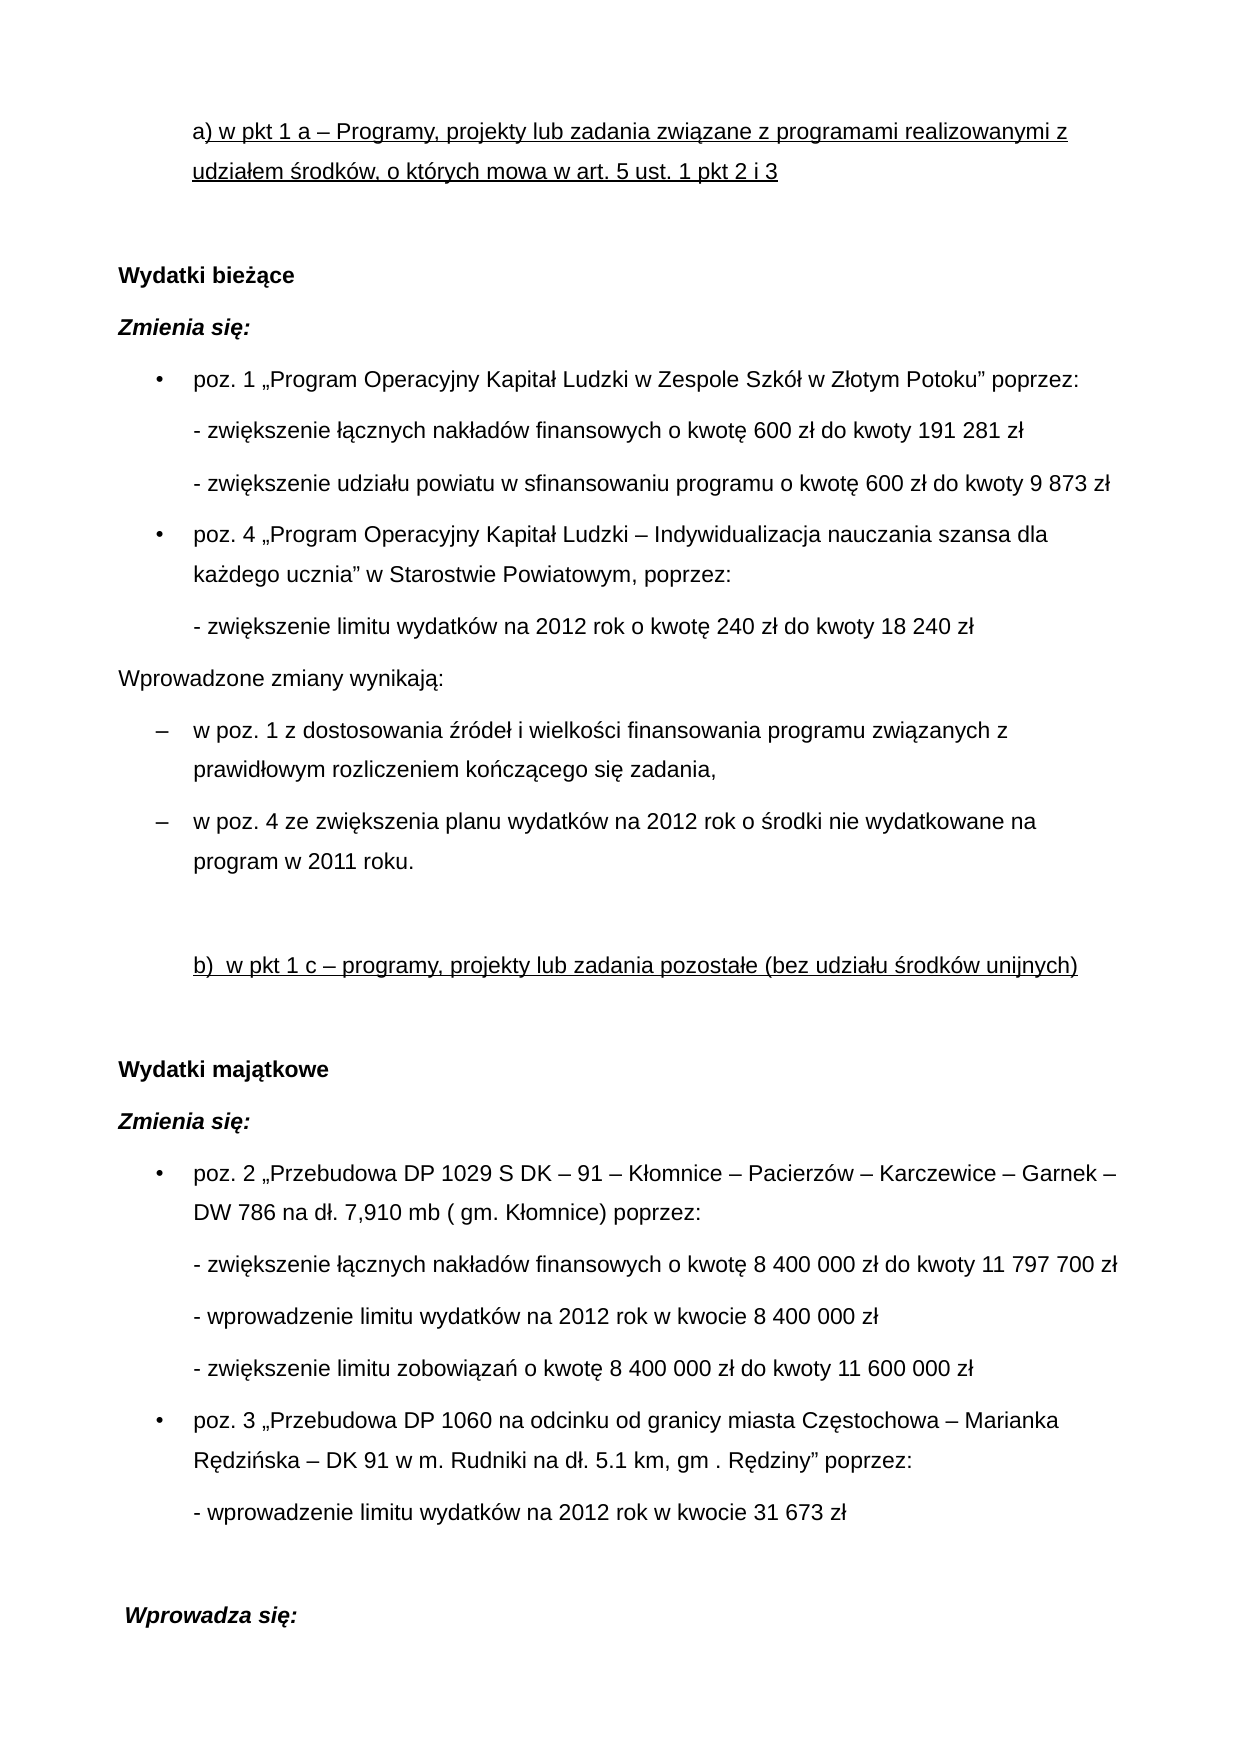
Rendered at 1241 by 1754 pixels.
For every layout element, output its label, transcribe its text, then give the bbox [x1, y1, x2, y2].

text a) w pkt 1 a – Programy, projekty lub zadania związane z programami realizowanymi z udziałem środków, o których mowa w art. 5 ust. 1 pkt 2 i 3 [118, 118, 1122, 184]
text Zmienia się: [118, 1108, 1122, 1134]
list - zwiększenie limitu zobowiązań o kwotę 8 400 000 zł do kwoty 11 600 000 zł [156, 1355, 1122, 1381]
text Wydatki bieżące [118, 262, 1122, 288]
list - zwiększenie łącznych nakładów finansowych o kwotę 8 400 000 zł do kwoty 11 797 700 zł [156, 1251, 1122, 1277]
text Wprowadzone zmiany wynikają: [118, 665, 1122, 691]
text Wydatki majątkowe [118, 1056, 1122, 1082]
list w poz. 1 z dostosowania źródeł i wielkości finansowania programu związanych z prawidłowym rozliczeniem kończącego się zadania, [156, 717, 1122, 783]
list b) w pkt 1 c – programy, projekty lub zadania pozostałe (bez udziału środków unijnych) [156, 952, 1122, 978]
list - wprowadzenie limitu wydatków na 2012 rok w kwocie 31 673 zł [156, 1498, 1122, 1525]
text Zmienia się: [118, 313, 1122, 340]
list w poz. 4 ze zwiększenia planu wydatków na 2012 rok o środki nie wydatkowane na program w 2011 roku. [156, 808, 1122, 874]
list poz. 1 „Program Operacyjny Kapitał Ludzki w Zespole Szkół w Złotym Potoku” poprzez: [156, 366, 1122, 392]
list poz. 2 „Przebudowa DP 1029 S DK – 91 – Kłomnice – Pacierzów – Karczewice – Garnek – DW 786 na dł. 7,910 mb ( gm. Kłomnice) poprzez: [156, 1160, 1122, 1226]
list - zwiększenie łącznych nakładów finansowych o kwotę 600 zł do kwoty 191 281 zł [156, 417, 1122, 444]
list poz. 4 „Program Operacyjny Kapitał Ludzki – Indywidualizacja nauczania szansa dla każdego ucznia” w Starostwie Powiatowym, poprzez: [156, 521, 1122, 587]
list poz. 3 „Przebudowa DP 1060 na odcinku od granicy miasta Częstochowa – Marianka Rędzińska – DK 91 w m. Rudniki na dł. 5.1 km, gm . Rędziny” poprzez: [156, 1407, 1122, 1473]
list - zwiększenie udziału powiatu w sfinansowaniu programu o kwotę 600 zł do kwoty 9 873 zł [156, 469, 1122, 496]
list - wprowadzenie limitu wydatków na 2012 rok w kwocie 8 400 000 zł [156, 1303, 1122, 1329]
list - zwiększenie limitu wydatków na 2012 rok o kwotę 240 zł do kwoty 18 240 zł [156, 613, 1122, 639]
text Wprowadza się: [118, 1602, 1122, 1629]
